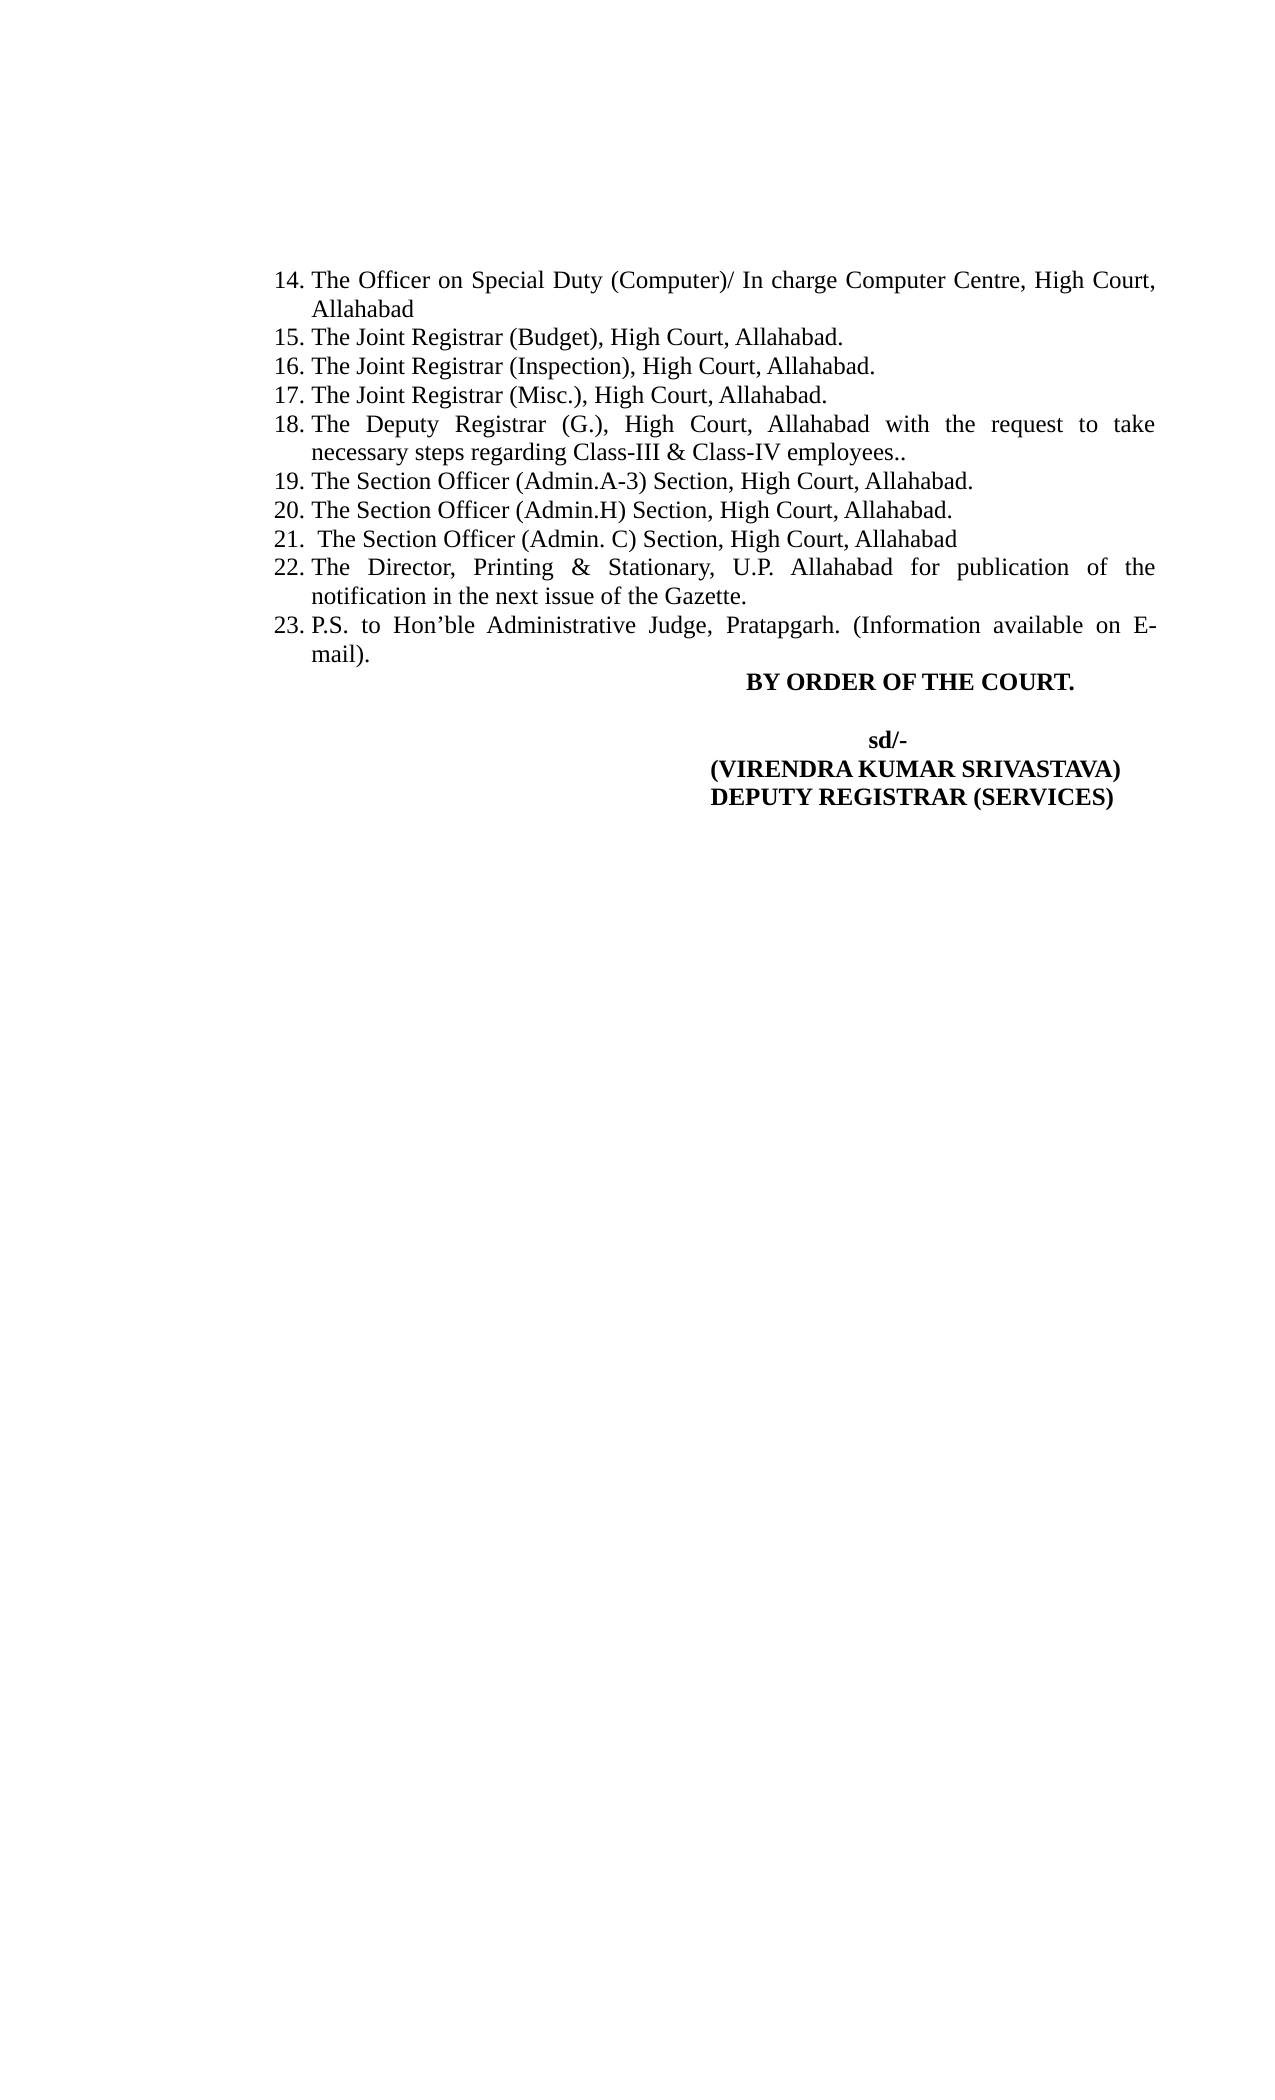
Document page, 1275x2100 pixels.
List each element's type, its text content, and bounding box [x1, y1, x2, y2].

list The Joint Registrar (Budget), High Court, Allahabad. [274, 322, 1157, 351]
list DEPUTY REGISTRAR (SERVICES) [611, 782, 1157, 811]
list The Section Officer (Admin.A-3) Section, High Court, Allahabad. [274, 466, 1157, 495]
list The Deputy Registrar (G.), High Court, Allahabad with the request to take necessary steps regarding Class-III & Class-IV employees.. [274, 409, 1157, 466]
list The Section Officer (Admin. C) Section, High Court, Allahabad [274, 524, 1157, 552]
list BY ORDER OF THE COURT. [536, 667, 1157, 696]
list The Section Officer (Admin.H) Section, High Court, Allahabad. [274, 495, 1157, 524]
list The Director, Printing & Stationary, U.P. Allahabad for publication of the notification in the next issue of the Gazette. [274, 552, 1157, 610]
list The Joint Registrar (Inspection), High Court, Allahabad. [274, 351, 1157, 380]
list The Officer on Special Duty (Computer)/ In charge Computer Centre, High Court, Allahabad [274, 265, 1157, 322]
text sd/- [236, 725, 1157, 754]
list The Joint Registrar (Misc.), High Court, Allahabad. [274, 380, 1157, 409]
list P.S. to Hon’ble Administrative Judge, Pratapgarh. (Information available on E-mail). [274, 610, 1157, 667]
text (VIRENDRA KUMAR SRIVASTAVA) [236, 754, 1157, 782]
